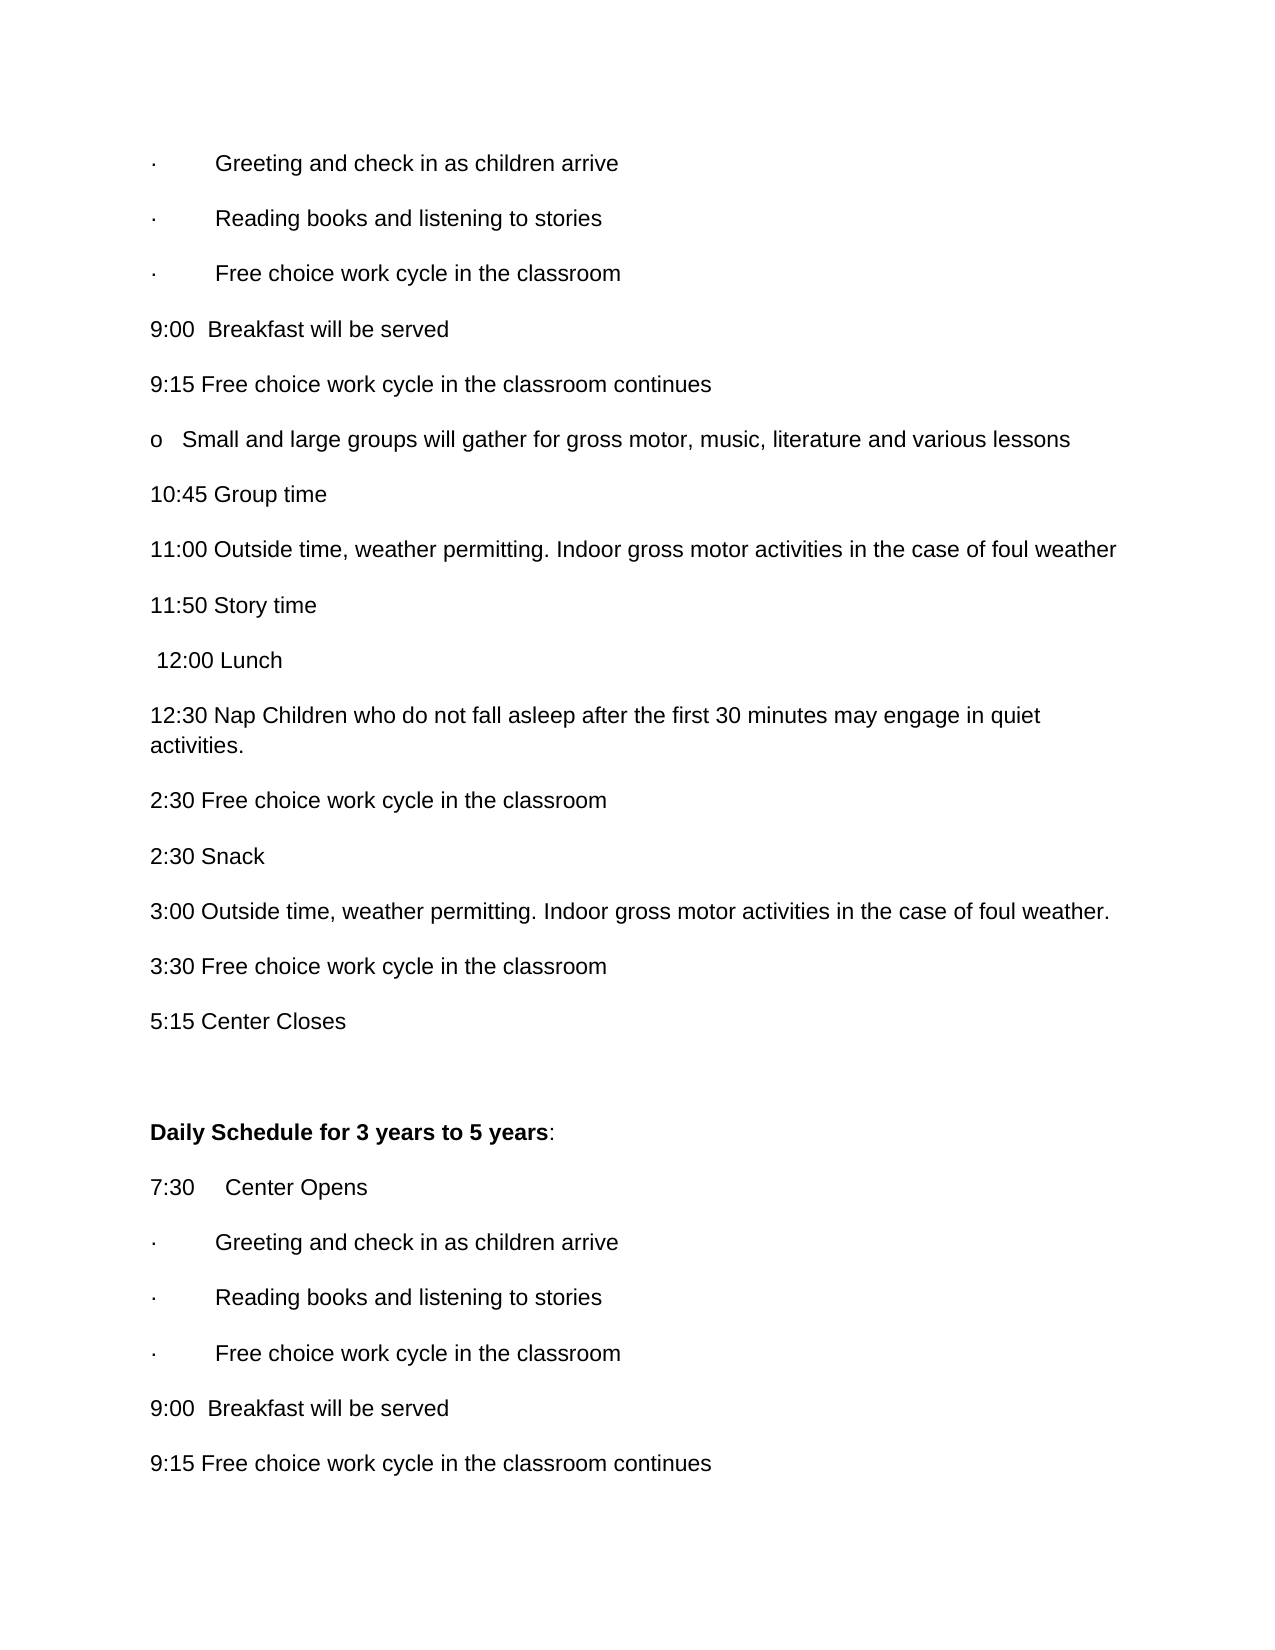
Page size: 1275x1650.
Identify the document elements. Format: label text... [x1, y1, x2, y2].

text 10:45 Group time [150, 481, 1125, 508]
text 7:30 Center Opens [150, 1174, 1125, 1200]
text 9:00 Breakfast will be served [150, 316, 1125, 342]
text · Greeting and check in as children arrive [150, 150, 1125, 176]
text 3:30 Free choice work cycle in the classroom [150, 953, 1125, 979]
text 2:30 Snack [150, 843, 1125, 869]
text Daily Schedule for 3 years to 5 years: [150, 1119, 1125, 1145]
text 12:00 Lunch [150, 647, 1125, 673]
text 9:00 Breakfast will be served [150, 1395, 1125, 1421]
text 11:50 Story time [150, 592, 1125, 618]
text 9:15 Free choice work cycle in the classroom continues [150, 371, 1125, 397]
text · Free choice work cycle in the classroom [150, 260, 1125, 287]
text · Reading books and listening to stories [150, 1284, 1125, 1311]
text 9:15 Free choice work cycle in the classroom continues [150, 1450, 1125, 1476]
text 2:30 Free choice work cycle in the classroom [150, 787, 1125, 814]
text 5:15 Center Closes [150, 1008, 1125, 1035]
text 3:00 Outside time, weather permitting. Indoor gross motor activities in the case of foul weather. [150, 898, 1125, 924]
text · Reading books and listening to stories [150, 205, 1125, 232]
text · Free choice work cycle in the classroom [150, 1339, 1125, 1366]
text o Small and large groups will gather for gross motor, music, literature and various lessons [150, 426, 1125, 452]
text 11:00 Outside time, weather permitting. Indoor gross motor activities in the case of foul weather [150, 536, 1125, 563]
text 12:30 Nap Children who do not fall asleep after the first 30 minutes may engage in quiet activities. [150, 702, 1125, 759]
text · Greeting and check in as children arrive [150, 1229, 1125, 1256]
